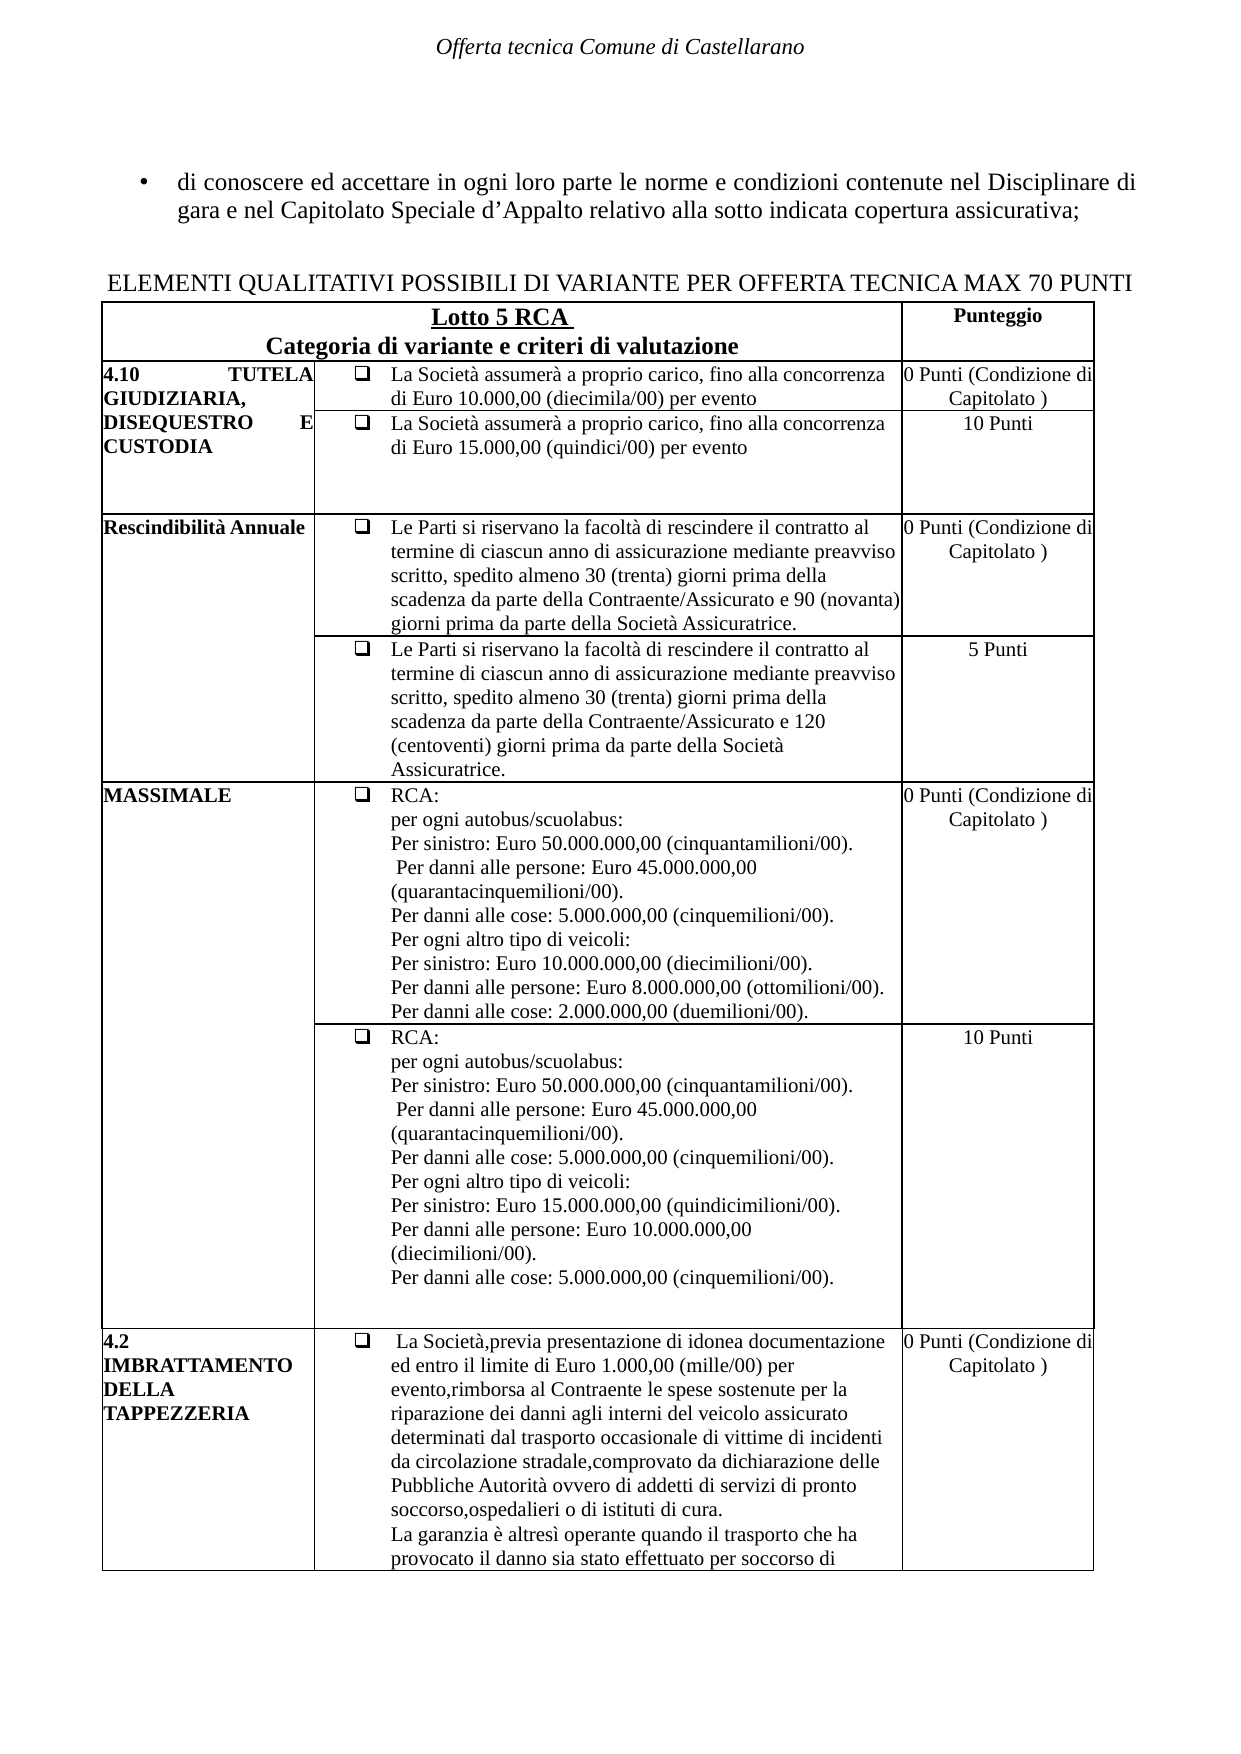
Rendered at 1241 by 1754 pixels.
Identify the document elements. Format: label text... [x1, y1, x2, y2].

table_header Lotto 5 RCA Categoria di variante e criteri di valutazione [103, 303, 901, 360]
table_cell 0 Punti (Condizione di Capitolato ) [903, 783, 1093, 1023]
table_header Punteggio [903, 303, 1093, 360]
table_cell 4.10 TUTELA GIUDIZIARIA, DISEQUESTRO E CUSTODIA [103, 362, 314, 513]
table_cell La Società assumerà a proprio carico, fino alla concorrenza di Euro 15.000,00 (quindici/00) per evento [315, 411, 901, 513]
table_cell 10 Punti [903, 1025, 1093, 1328]
table_cell Rescindibilità Annuale [103, 515, 314, 781]
table_cell 0 Punti (Condizione di Capitolato ) [903, 515, 1093, 635]
text ELEMENTI QUALITATIVI POSSIBILI DI VARIANTE PER OFFERTA TECNICA MAX 70 PUNTI [102, 268, 1138, 297]
table_cell 0 Punti (Condizione di Capitolato ) [903, 1329, 1093, 1569]
table_cell RCA: per ogni autobus/scuolabus: Per sinistro: Euro 50.000.000,00 (cinquantamilioni/00). Per danni alle persone: Euro 45.000.000,00 (quarantacinquemilioni/00). Per danni alle cose: 5.000.000,00 (cinquemilioni/00). Per ogni altro tipo di veicoli: Per sinistro: Euro 15.000.000,00 (quindicimilioni/00). Per danni alle persone: Euro 10.000.000,00 (diecimilioni/00). Per danni alle cose: 5.000.000,00 (cinquemilioni/00). [315, 1025, 901, 1328]
table_cell 4.2 IMBRATTAMENTO DELLA TAPPEZZERIA [103, 1329, 314, 1569]
table_cell La Società assumerà a proprio carico, fino alla concorrenza di Euro 10.000,00 (diecimila/00) per evento [315, 362, 901, 410]
table_cell La Società,previa presentazione di idonea documentazione ed entro il limite di Euro 1.000,00 (mille/00) per evento,rimborsa al Contraente le spese sostenute per la riparazione dei danni agli interni del veicolo assicurato determinati dal trasporto occasionale di vittime di incidenti da circolazione stradale,comprovato da dichiarazione delle Pubbliche Autorità ovvero di addetti di servizi di pronto soccorso,ospedalieri o di istituti di cura. La garanzia è altresì operante quando il trasporto che ha provocato il danno sia stato effettuato per soccorso di [315, 1329, 902, 1569]
table_cell 0 Punti (Condizione di Capitolato ) [903, 362, 1093, 410]
table_cell RCA: per ogni autobus/scuolabus: Per sinistro: Euro 50.000.000,00 (cinquantamilioni/00). Per danni alle persone: Euro 45.000.000,00 (quarantacinquemilioni/00). Per danni alle cose: 5.000.000,00 (cinquemilioni/00). Per ogni altro tipo di veicoli: Per sinistro: Euro 10.000.000,00 (diecimilioni/00). Per danni alle persone: Euro 8.000.000,00 (ottomilioni/00). Per danni alle cose: 2.000.000,00 (duemilioni/00). [315, 783, 901, 1023]
table_cell Le Parti si riservano la facoltà di rescindere il contratto al termine di ciascun anno di assicurazione mediante preavviso scritto, spedito almeno 30 (trenta) giorni prima della scadenza da parte della Contraente/Assicurato e 120 (centoventi) giorni prima da parte della Società Assicuratrice. [315, 637, 901, 781]
table_cell 10 Punti [903, 411, 1093, 513]
table_cell MASSIMALE [103, 783, 314, 1328]
table_cell 5 Punti [903, 637, 1093, 781]
list di conoscere ed accettare in ogni loro parte le norme e condizioni contenute nel Disciplinare di gara e nel Capitolato Speciale d’Appalto relativo alla sotto indicata copertura assicurativa; [139, 167, 1138, 224]
table_cell Le Parti si riservano la facoltà di rescindere il contratto al termine di ciascun anno di assicurazione mediante preavviso scritto, spedito almeno 30 (trenta) giorni prima della scadenza da parte della Contraente/Assicurato e 90 (novanta) giorni prima da parte della Società Assicuratrice. [315, 515, 901, 635]
